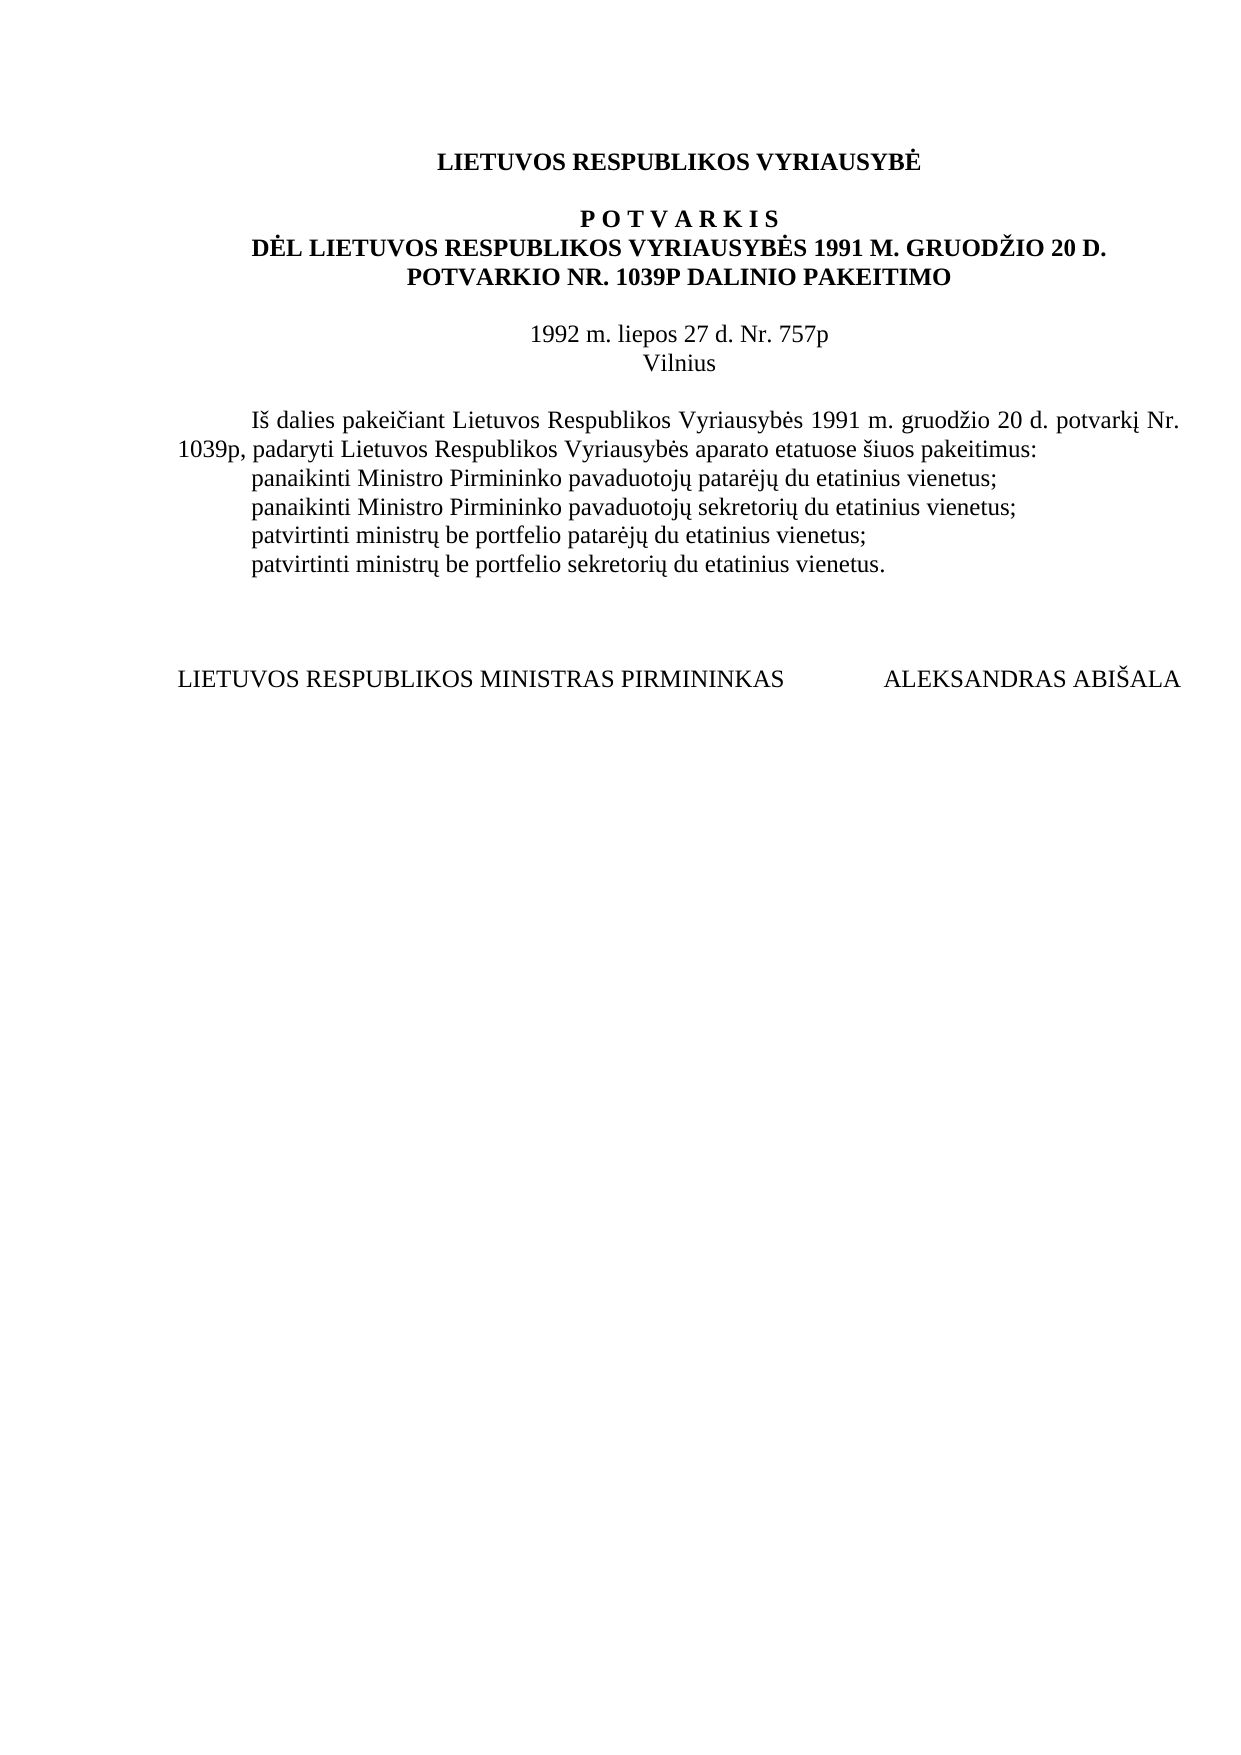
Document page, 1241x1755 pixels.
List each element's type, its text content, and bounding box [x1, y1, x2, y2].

text Vilnius [177, 348, 1181, 377]
text LIETUVOS RESPUBLIKOS MINISTRAS PIRMININKAS aleksandras abišala [177, 664, 1181, 693]
text patvirtinti ministrų be portfelio sekretorių du etatinius vienetus. [177, 549, 1181, 578]
text Iš dalies pakeičiant Lietuvos Respublikos Vyriausybės 1991 m. gruodžio 20 d. potvarkį Nr. 1039p, padaryti Lietuvos Respublikos Vyriausybės aparato etatuose šiuos pakeitimus: [177, 406, 1181, 463]
text P O T V A R K I S [177, 204, 1181, 233]
text patvirtinti ministrų be portfelio patarėjų du etatinius vienetus; [177, 521, 1181, 549]
text 1992 m. liepos 27 d. Nr. 757p [177, 319, 1181, 348]
text panaikinti Ministro Pirmininko pavaduotojų sekretorių du etatinius vienetus; [177, 492, 1181, 521]
text DĖL LIETUVOS RESPUBLIKOS VYRIAUSYBĖS 1991 M. GRUODŽIO 20 D. POTVARKIO NR. 1039P DALINIO PAKEITIMO [177, 233, 1181, 291]
text panaikinti Ministro Pirmininko pavaduotojų patarėjų du etatinius vienetus; [177, 463, 1181, 492]
text LIETUVOS RESPUBLIKOS VYRIAUSYBĖ [177, 147, 1181, 176]
